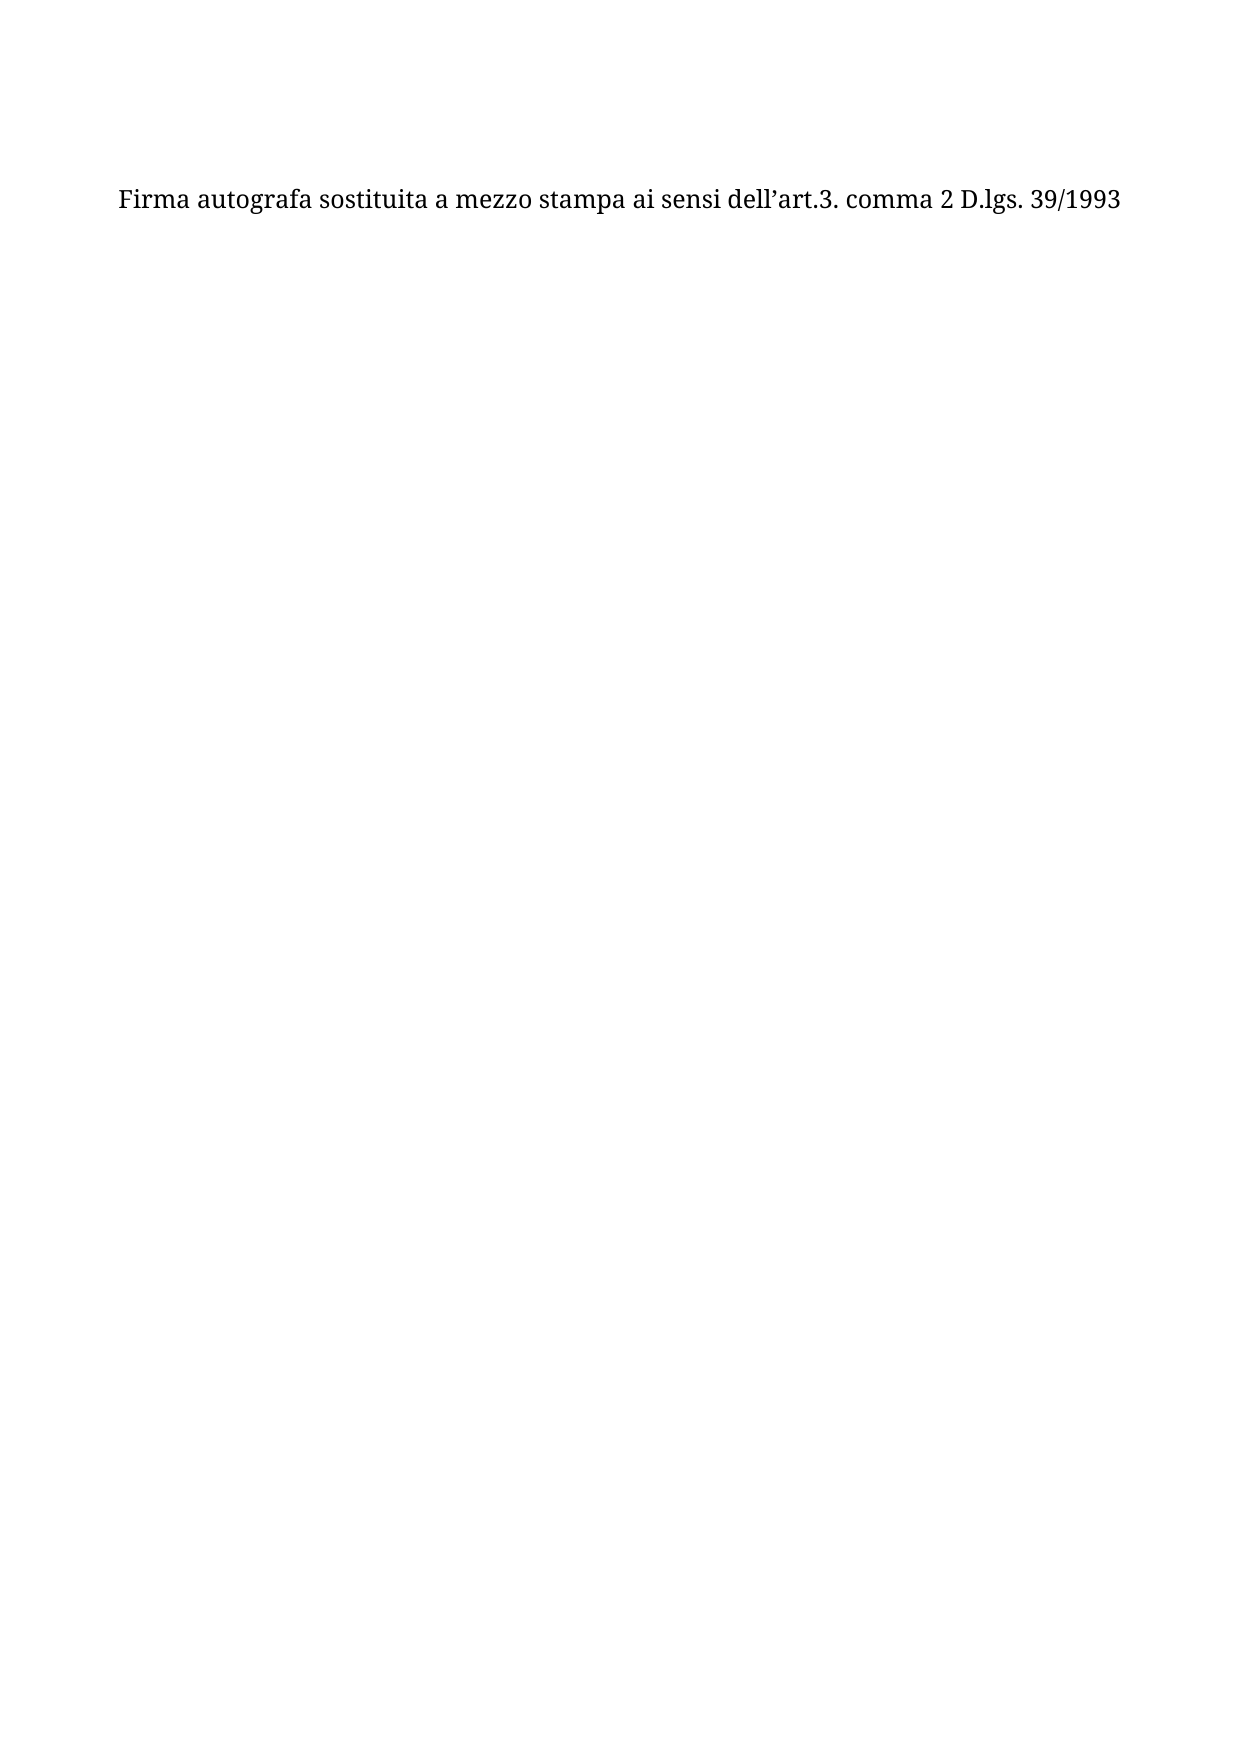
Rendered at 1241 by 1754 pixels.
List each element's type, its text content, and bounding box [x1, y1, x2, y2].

text Firma autografa sostituita a mezzo stampa ai sensi dell’art.3. comma 2 D.lgs. 39/1993 [118, 182, 1122, 216]
